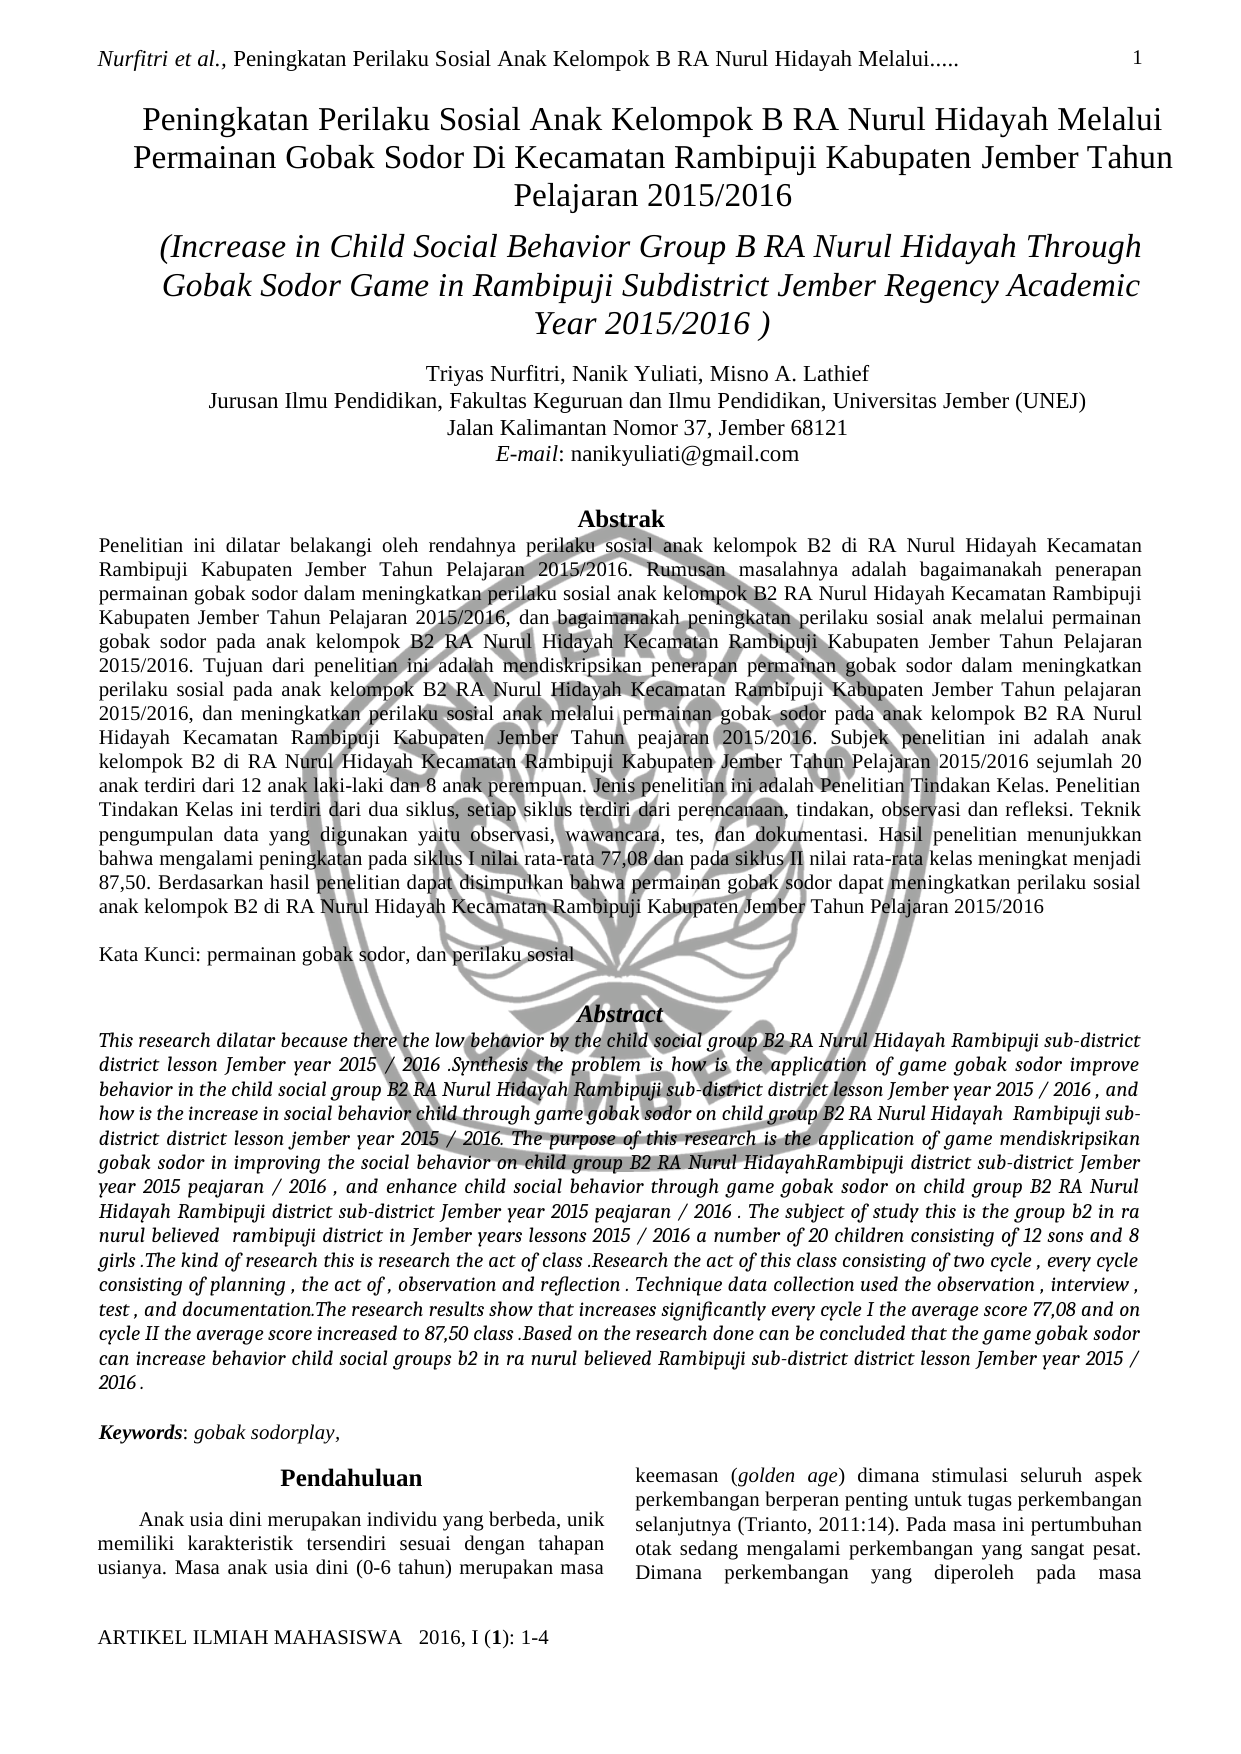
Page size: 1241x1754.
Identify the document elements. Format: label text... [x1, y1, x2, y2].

picture [605, 966, 635, 999]
picture [605, 918, 635, 942]
text Anak usia dini merupakan individu yang berbeda, unik memiliki karakteristik tersendiri sesuai dengan tahapan usianya. Masa anak usia dini (0-6 tahun) merupakan masa keemasan (golden age) dimana stimulasi seluruh aspek perkembangan berperan penting untuk tugas perkembangan selanjutnya (Trianto, 2011:14). Pada masa ini pertumbuhan otak sedang mengalami perkembangan yang sangat pesat. Dimana perkembangan yang diperoleh pada masa keemasan ini berpengaruh terhadap perkembangan selanjutnya. Setiap anak memiliki potensi yang berbeda-beda, ada yang berbakat menari, ada yang berbakat bercerita, matematika, bahasa, adapula yang berbakat di bidang olahraga. Rasa ingin tahu dan sikap antusias yang kuat terhadap segala sesuatu merupakan ciri menonjol pada anak usia dini, terutama anak usia 4-6 tahun. Untuk mengembangkan potensinya, anak harus diberikan pendidikan yang tepat, pendidikan yang ditujukan supaya anak dapat mengembangkan seluruh potensi yang dimiliki sejak dini sehingga mereka dapat berkembang secara wajar sebagai anak. [635, 1444, 1143, 1583]
text Anak usia dini merupakan individu yang berbeda, unik memiliki karakteristik tersendiri sesuai dengan tahapan usianya. Masa anak usia dini (0-6 tahun) merupakan masa keemasan (golden age) dimana stimulasi seluruh aspek perkembangan berperan penting untuk tugas perkembangan selanjutnya (Trianto, 2011:14). Pada masa ini pertumbuhan otak sedang mengalami perkembangan yang sangat pesat. Dimana perkembangan yang diperoleh pada masa keemasan ini berpengaruh terhadap perkembangan selanjutnya. Setiap anak memiliki potensi yang berbeda-beda, ada yang berbakat menari, ada yang berbakat bercerita, matematika, bahasa, adapula yang berbakat di bidang olahraga. Rasa ingin tahu dan sikap antusias yang kuat terhadap segala sesuatu merupakan ciri menonjol pada anak usia dini, terutama anak usia 4-6 tahun. Untuk mengembangkan potensinya, anak harus diberikan pendidikan yang tepat, pendidikan yang ditujukan supaya anak dapat mengembangkan seluruh potensi yang dimiliki sejak dini sehingga mereka dapat berkembang secara wajar sebagai anak. [97, 1507, 605, 1579]
text Abstrak [98, 503, 1144, 533]
text This research dilatar because there the low behavior by the child social group B2 RA Nurul Hidayah Rambipuji sub-district district lesson Jember year 2015 / 2016 .Synthesis the problem is how is the application of game gobak sodor improve behavior in the child social group B2 RA Nurul Hidayah Rambipuji sub-district district lesson Jember year 2015 / 2016 , and how is the increase in social behavior child through game gobak sodor on child group B2 RA Nurul Hidayah Rambipuji sub-district district lesson jember year 2015 / 2016. The purpose of this research is the application of game mendiskripsikan gobak sodor in improving the social behavior on child group B2 RA Nurul HidayahRambipuji district sub-district Jember year 2015 peajaran / 2016 , and enhance child social behavior through game gobak sodor on child group B2 RA Nurul Hidayah Rambipuji district sub-district Jember year 2015 peajaran / 2016 . The subject of study this is the group b2 in ra nurul believed rambipuji district in Jember years lessons 2015 / 2016 a number of 20 children consisting of 12 sons and 8 girls .The kind of research this is research the act of class .Research the act of this class consisting of two cycle , every cycle consisting of planning , the act of , observation and reflection . Technique data collection used the observation , interview , test , and documentation.The research results show that increases significantly every cycle I the average score 77,08 and on cycle II the average score increased to 87,50 class .Based on the research done can be concluded that the game gobak sodor can increase behavior child social groups b2 in ra nurul believed Rambipuji sub-district district lesson Jember year 2015 / 2016 . [98, 1028, 1144, 1395]
text Pendahuluan [97, 1271, 605, 1492]
text Keywords: gobak sodorplay, [98, 1420, 1144, 1444]
text Abstract [98, 999, 1144, 1028]
text (Increase in Child Social Behavior Group B RA Nurul Hidayah Through Gobak Sodor Game in Rambipuji Subdistrict Jember Regency Academic Year 2015/2016 ) [132, 226, 1174, 342]
picture [605, 467, 635, 503]
text Peningkatan Perilaku Sosial Anak Kelompok B RA Nurul Hidayah Melalui Permainan Gobak Sodor Di Kecamatan Rambipuji Kabupaten Jember Tahun Pelajaran 2015/2016 [132, 98, 1174, 214]
text Triyas Nurfitri, Nanik Yuliati, Misno A. Lathief Jurusan Ilmu Pendidikan, Fakultas Keguruan dan Ilmu Pendidikan, Universitas Jember (UNEJ) Jalan Kalimantan Nomor 37, Jember 68121 E-mail: nanikyuliati@gmail.com [175, 360, 1120, 467]
text Penelitian ini dilatar belakangi oleh rendahnya perilaku sosial anak kelompok B2 di RA Nurul Hidayah Kecamatan Rambipuji Kabupaten Jember Tahun Pelajaran 2015/2016. Rumusan masalahnya adalah bagaimanakah penerapan permainan gobak sodor dalam meningkatkan perilaku sosial anak kelompok B2 RA Nurul Hidayah Kecamatan Rambipuji Kabupaten Jember Tahun Pelajaran 2015/2016, dan bagaimanakah peningkatan perilaku sosial anak melalui permainan gobak sodor pada anak kelompok B2 RA Nurul Hidayah Kecamatan Rambipuji Kabupaten Jember Tahun Pelajaran 2015/2016. Tujuan dari penelitian ini adalah mendiskripsikan penerapan permainan gobak sodor dalam meningkatkan perilaku sosial pada anak kelompok B2 RA Nurul Hidayah Kecamatan Rambipuji Kabupaten Jember Tahun pelajaran 2015/2016, dan meningkatkan perilaku sosial anak melalui permainan gobak sodor pada anak kelompok B2 RA Nurul Hidayah Kecamatan Rambipuji Kabupaten Jember Tahun peajaran 2015/2016. Subjek penelitian ini adalah anak kelompok B2 di RA Nurul Hidayah Kecamatan Rambipuji Kabupaten Jember Tahun Pelajaran 2015/2016 sejumlah 20 anak terdiri dari 12 anak laki-laki dan 8 anak perempuan. Jenis penelitian ini adalah Penelitian Tindakan Kelas. Penelitian Tindakan Kelas ini terdiri dari dua siklus, setiap siklus terdiri dari perencanaan, tindakan, observasi dan refleksi. Teknik pengumpulan data yang digunakan yaitu observasi, wawancara, tes, dan dokumentasi. Hasil penelitian menunjukkan bahwa mengalami peningkatan pada siklus I nilai rata-rata 77,08 dan pada siklus II nilai rata-rata kelas meningkat menjadi 87,50. Berdasarkan hasil penelitian dapat disimpulkan bahwa permainan gobak sodor dapat meningkatkan perilaku sosial anak kelompok B2 di RA Nurul Hidayah Kecamatan Rambipuji Kabupaten Jember Tahun Pelajaran 2015/2016 [98, 533, 1144, 918]
text Pendahuluan [97, 105, 605, 1170]
text Anak usia dini merupakan individu yang berbeda, unik memiliki karakteristik tersendiri sesuai dengan tahapan usianya. Masa anak usia dini (0-6 tahun) merupakan masa keemasan (golden age) dimana stimulasi seluruh aspek perkembangan berperan penting untuk tugas perkembangan selanjutnya (Trianto, 2011:14). Pada masa ini pertumbuhan otak sedang mengalami perkembangan yang sangat pesat. Dimana perkembangan yang diperoleh pada masa keemasan ini berpengaruh terhadap perkembangan selanjutnya. Setiap anak memiliki potensi yang berbeda-beda, ada yang berbakat menari, ada yang berbakat bercerita, matematika, bahasa, adapula yang berbakat di bidang olahraga. Rasa ingin tahu dan sikap antusias yang kuat terhadap segala sesuatu merupakan ciri menonjol pada anak usia dini, terutama anak usia 4-6 tahun. Untuk mengembangkan potensinya, anak harus diberikan pendidikan yang tepat, pendidikan yang ditujukan supaya anak dapat mengembangkan seluruh potensi yang dimiliki sejak dini sehingga mereka dapat berkembang secara wajar sebagai anak. [635, 342, 1143, 503]
text Kata Kunci: permainan gobak sodor, dan perilaku sosial [98, 942, 1144, 966]
